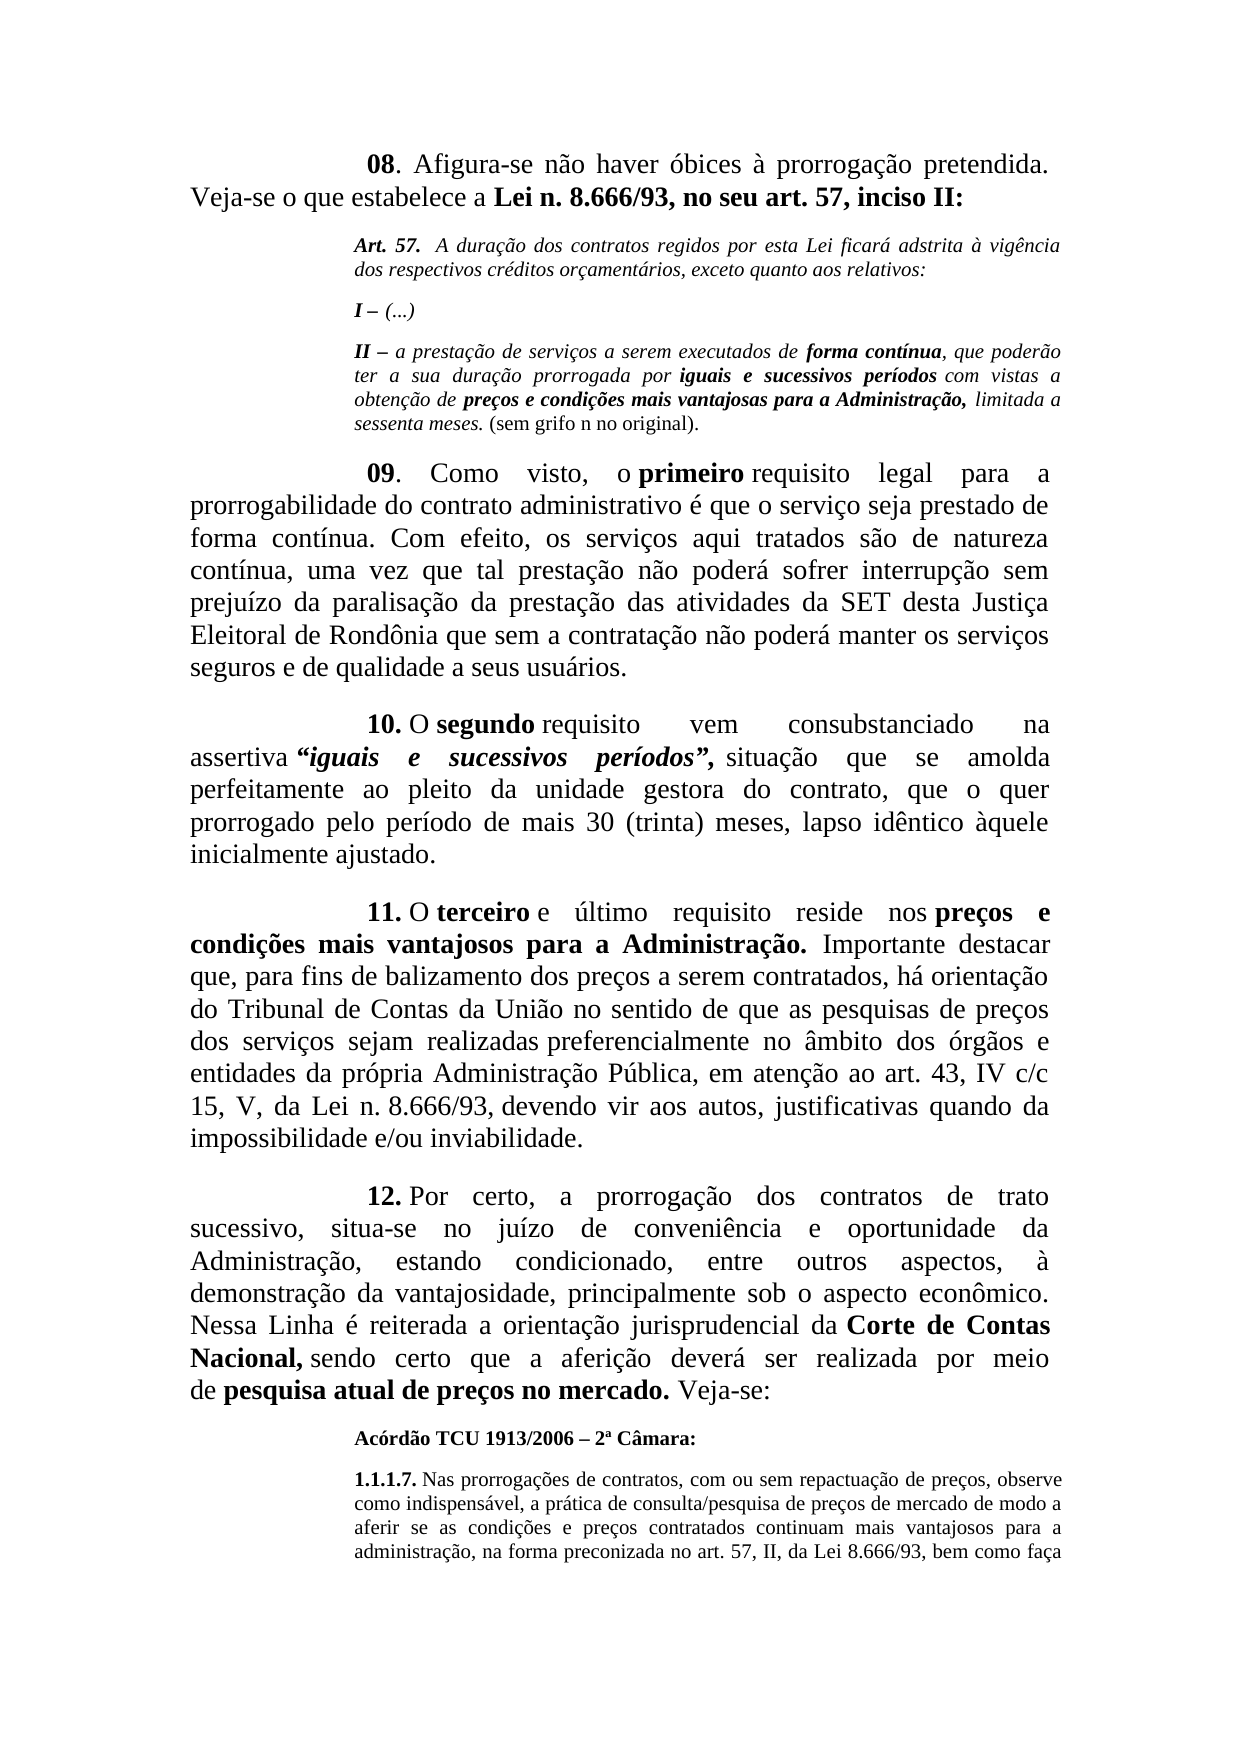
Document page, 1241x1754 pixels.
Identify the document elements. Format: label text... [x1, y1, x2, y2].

text 11. O terceiro e último requisito reside nos preços e condições mais vantajosos para a Administração. Importante destacar que, para fins de balizamento dos preços a serem contratados, há orientação do Tribunal de Contas da União no sentido de que as pesquisas de preços dos serviços sejam realizadas preferencialmente no âmbito dos órgãos e entidades da própria Administração Pública, em atenção ao art. 43, IV c/c 15, V, da Lei n. 8.666/93, devendo vir aos autos, justificativas quando da impossibilidade e/ou inviabilidade. [190, 894, 1051, 1154]
text II – a prestação de serviços a serem executados de forma contínua, que poderão ter a sua duração prorrogada por iguais e sucessivos períodos com vistas a obtenção de preços e condições mais vantajosas para a Administração, limitada a sessenta meses. (sem grifo n no original). [354, 339, 1063, 435]
text 08. Afigura-se não haver óbices à prorrogação pretendida. Veja-se o que estabelece a Lei n. 8.666/93, no seu art. 57, inciso II: [190, 148, 1051, 212]
text 10. O segundo requisito vem consubstanciado na assertiva “iguais e sucessivos períodos”, situação que se amolda perfeitamente ao pleito da unidade gestora do contrato, que o quer prorrogado pelo período de mais 30 (trinta) meses, lapso idêntico àquele inicialmente ajustado. [190, 708, 1051, 869]
text Acórdão TCU 1913/2006 – 2ª Câmara: [354, 1426, 1063, 1450]
text 12. Por certo, a prorrogação dos contratos de trato sucessivo, situa-se no juízo de conveniência e oportunidade da Administração, estando condicionado, entre outros aspectos, à demonstração da vantajosidade, principalmente sob o aspecto econômico. Nessa Linha é reiterada a orientação jurisprudencial da Corte de Contas Nacional, sendo certo que a aferição deverá ser realizada por meio de pesquisa atual de preços no mercado. Veja-se: [190, 1179, 1051, 1406]
text 09. Como visto, o primeiro requisito legal para a prorrogabilidade do contrato administrativo é que o serviço seja prestado de forma contínua. Com efeito, os serviços aqui tratados são de natureza contínua, uma vez que tal prestação não poderá sofrer interrupção sem prejuízo da paralisação da prestação das atividades da SET desta Justiça Eleitoral de Rondônia que sem a contratação não poderá manter os serviços seguros e de qualidade a seus usuários. [190, 456, 1051, 683]
text I – (...) [354, 298, 1063, 322]
text 1.1.1.7. Nas prorrogações de contratos, com ou sem repactuação de preços, observe como indispensável, a prática de consulta/pesquisa de preços de mercado de modo a aferir se as condições e preços contratados continuam mais vantajosos para a administração, na forma preconizada no art. 57, II, da Lei 8.666/93, bem como faça [354, 1467, 1063, 1563]
text Art. 57. A duração dos contratos regidos por esta Lei ficará adstrita à vigência dos respectivos créditos orçamentários, exceto quanto aos relativos: [354, 233, 1063, 281]
